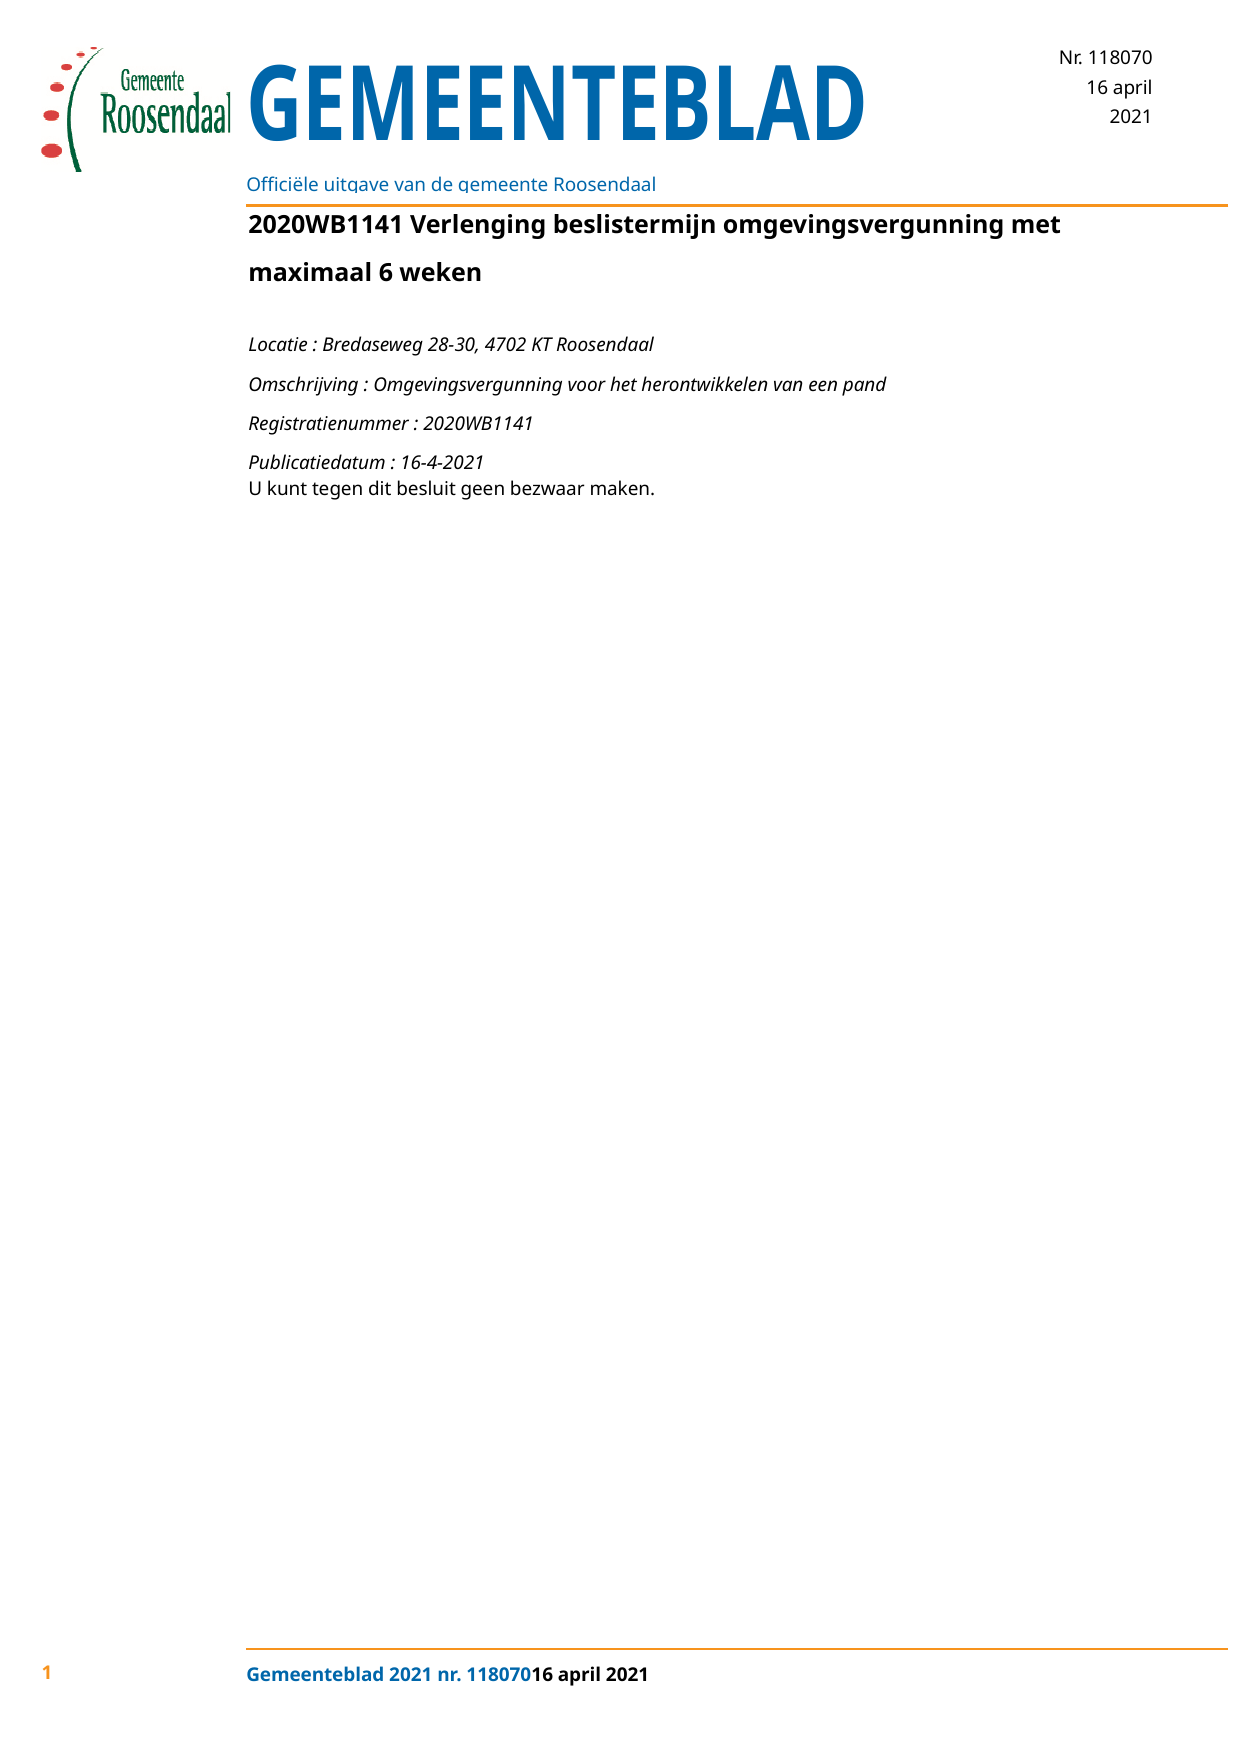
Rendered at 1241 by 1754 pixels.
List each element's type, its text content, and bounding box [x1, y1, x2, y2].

text 2020WB1141 Verlenging beslistermijn omgevingsvergunning met maximaal 6 weken [248, 207, 1152, 288]
text Registratienummer : 2020WB1141 [248, 410, 1152, 436]
picture [41, 47, 231, 172]
text Locatie : Bredaseweg 28-30, 4702 KT Roosendaal [248, 331, 1152, 357]
text Omschrijving : Omgevingsvergunning voor het herontwikkelen van een pand [248, 371, 1152, 396]
text Publicatiedatum : 16-4-2021 [248, 449, 1152, 475]
text U kunt tegen dit besluit geen bezwaar maken. [248, 475, 1152, 501]
